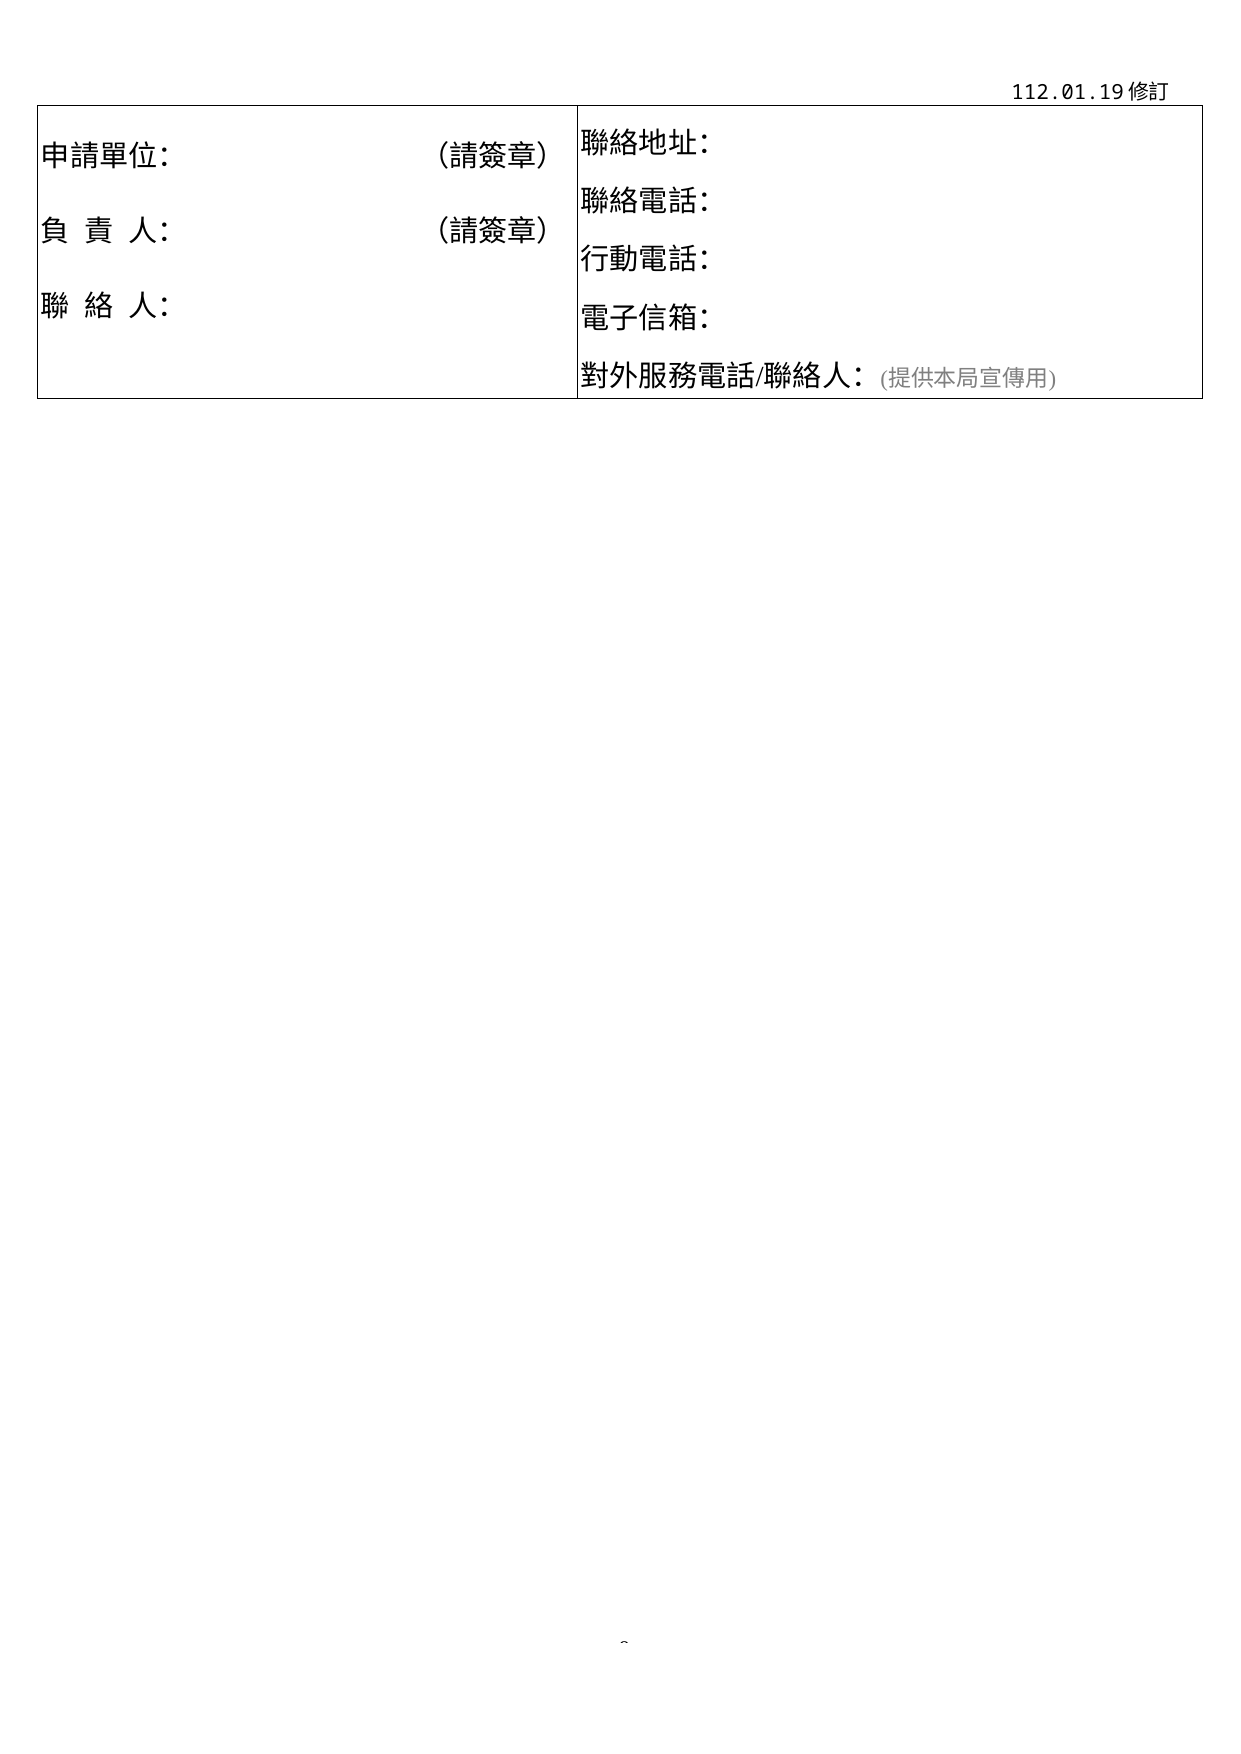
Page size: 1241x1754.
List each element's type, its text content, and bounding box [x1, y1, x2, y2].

table_cell 申請單位： （請簽章） 負 責 人： （請簽章） 聯 絡 人： [38, 106, 577, 398]
table_cell 聯絡地址： 聯絡電話： 行動電話： 電子信箱： 對外服務電話/聯絡人：(提供本局宣傳用) [578, 106, 1202, 398]
